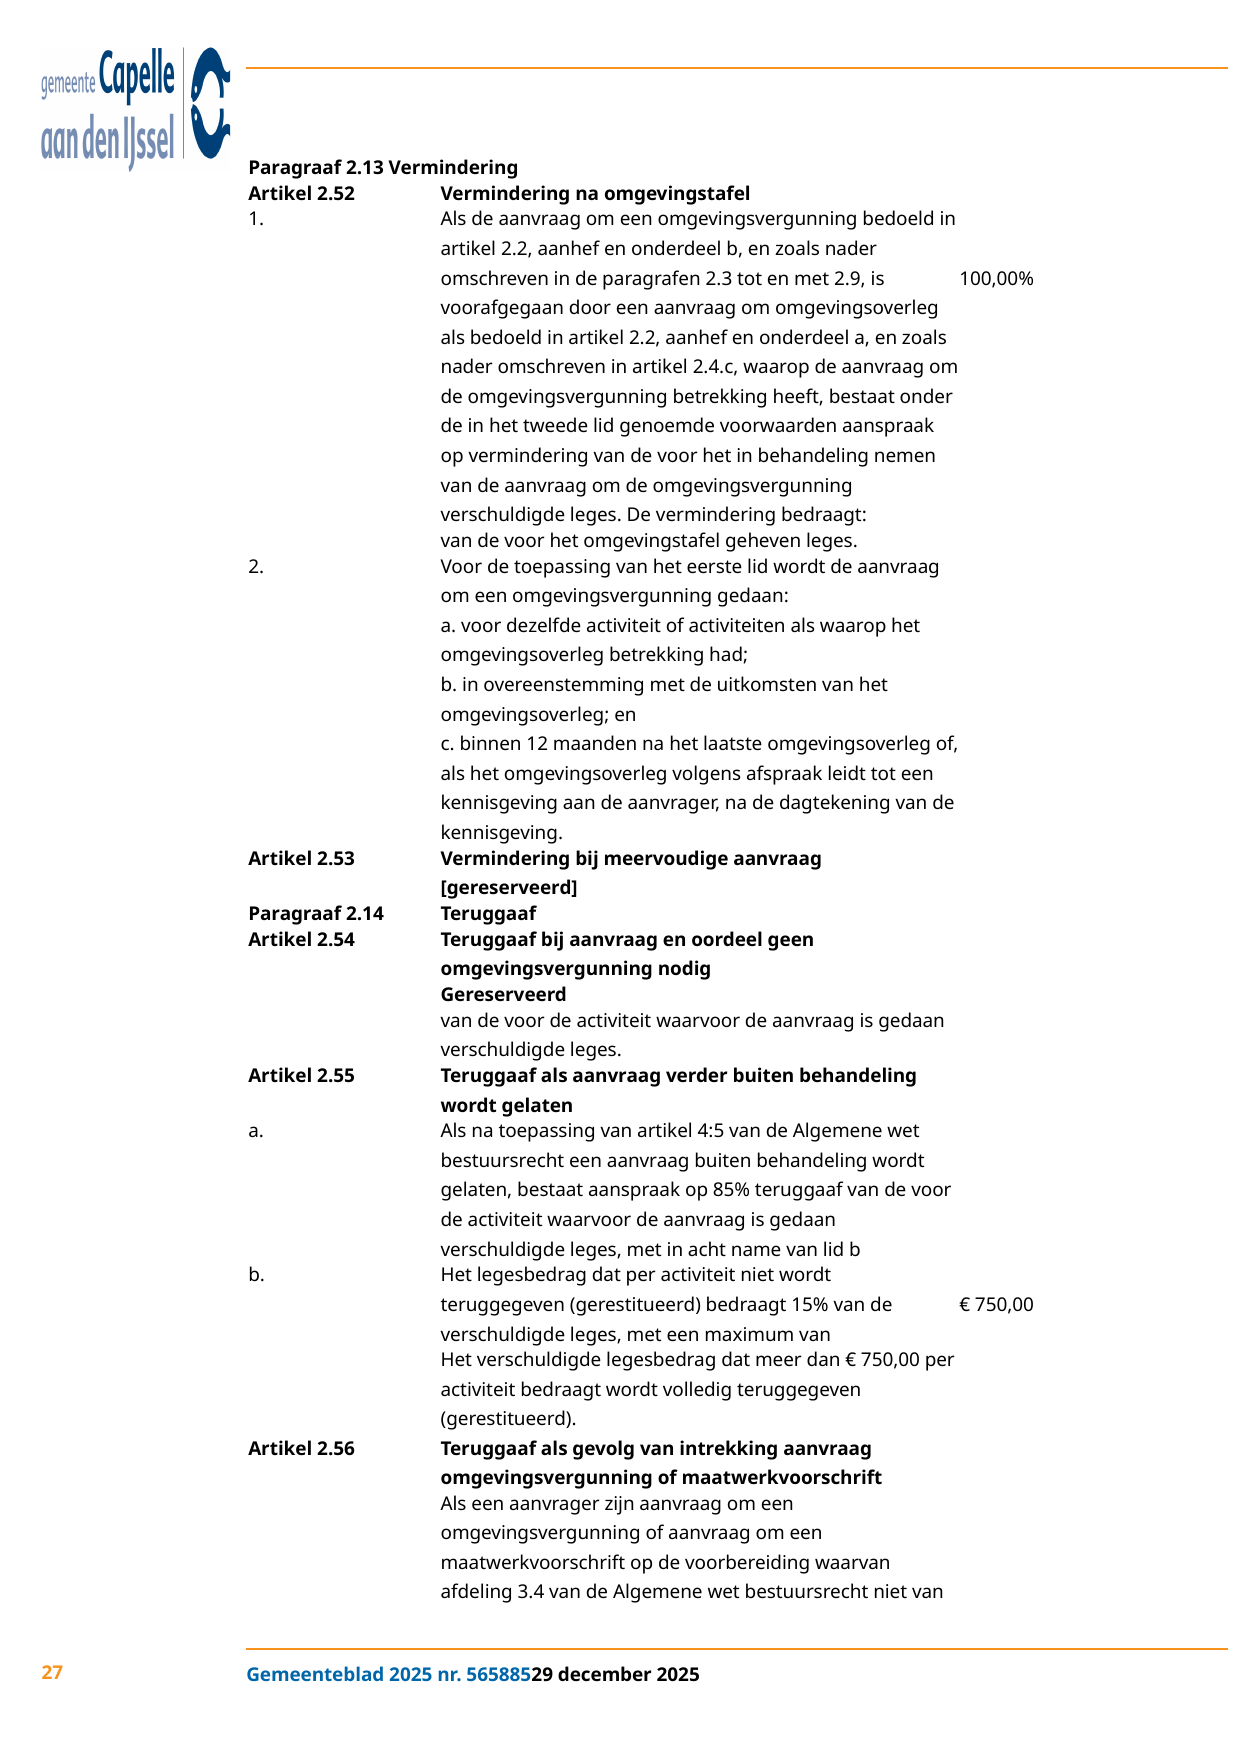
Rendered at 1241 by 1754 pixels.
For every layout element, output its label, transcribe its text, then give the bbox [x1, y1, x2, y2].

table_cell [959, 1118, 1152, 1262]
table_cell [959, 900, 1152, 926]
table_cell [959, 527, 1152, 553]
table_cell [248, 1007, 440, 1062]
table_cell 2. [248, 553, 440, 845]
table_header Teruggaaf als gevolg van intrekking aanvraag omgevingsvergunning of maatwerkvoorschrift [440, 1435, 959, 1490]
table_cell a. [248, 1118, 440, 1262]
table_cell Artikel 2.53 [248, 845, 440, 900]
table_cell van de voor de activiteit waarvoor de aanvraag is gedaan verschuldigde leges. [440, 1007, 959, 1062]
table_cell Teruggaaf als aanvraag verder buiten behandeling wordt gelaten [440, 1062, 959, 1117]
table_cell 1. [248, 206, 440, 527]
table_cell Teruggaaf [440, 900, 959, 926]
table_header Paragraaf 2.13 Vermindering [248, 154, 1152, 180]
table_cell Artikel 2.55 [248, 1062, 440, 1117]
table_cell van de voor het omgevingstafel geheven leges. [440, 527, 959, 553]
table_cell Paragraaf 2.14 [248, 900, 440, 926]
table_cell [959, 1490, 1152, 1604]
table_header Artikel 2.56 [248, 1435, 440, 1490]
table_cell [248, 981, 440, 1007]
table_cell [959, 981, 1152, 1007]
table_cell Als de aanvraag om een omgevingsvergunning bedoeld in artikel 2.2, aanhef en onderdeel b, en zoals nader omschreven in de paragrafen 2.3 tot en met 2.9, is voorafgegaan door een aanvraag om omgevingsoverleg als bedoeld in artikel 2.2, aanhef en onderdeel a, en zoals nader omschreven in artikel 2.4.c, waarop de aanvraag om de omgevingsvergunning betrekking heeft, bestaat onder de in het tweede lid genoemde voorwaarden aanspraak op vermindering van de voor het in behandeling nemen van de aanvraag om de omgevingsvergunning verschuldigde leges. De vermindering bedraagt: [440, 206, 959, 527]
table_cell Het legesbedrag dat per activiteit niet wordt teruggegeven (gerestitueerd) bedraagt 15% van de verschuldigde leges, met een maximum van [440, 1262, 959, 1346]
table_cell Vermindering bij meervoudige aanvraag [gereserveerd] [440, 845, 959, 900]
table_cell Teruggaaf bij aanvraag en oordeel geen omgevingsvergunning nodig [440, 926, 959, 981]
table_cell [248, 1490, 440, 1604]
table_cell Voor de toepassing van het eerste lid wordt de aanvraag om een omgevingsvergunning gedaan: a. voor dezelfde activiteit of activiteiten als waarop het omgevingsoverleg betrekking had; b. in overeenstemming met de uitkomsten van het omgevingsoverleg; en c. binnen 12 maanden na het laatste omgevingsoverleg of, als het omgevingsoverleg volgens afspraak leidt tot een kennisgeving aan de aanvrager, na de dagtekening van de kennisgeving. [440, 553, 959, 845]
table_cell Als een aanvrager zijn aanvraag om een omgevingsvergunning of aanvraag om een maatwerkvoorschrift op de voorbereiding waarvan afdeling 3.4 van de Algemene wet bestuursrecht niet van [440, 1490, 959, 1604]
table_cell [959, 926, 1152, 981]
table_cell [248, 527, 440, 553]
table_cell Artikel 2.54 [248, 926, 440, 981]
table_cell [959, 1346, 1152, 1431]
table_cell Het verschuldigde legesbedrag dat meer dan € 750,00 per activiteit bedraagt wordt volledig teruggegeven (gerestitueerd). [440, 1346, 959, 1431]
table_cell Artikel 2.52 [248, 180, 440, 206]
table_cell Gereserveerd [440, 981, 959, 1007]
table_cell [248, 1346, 440, 1431]
table_cell € 750,00 [959, 1262, 1152, 1346]
table_cell [959, 1007, 1152, 1062]
table_cell b. [248, 1262, 440, 1346]
table_cell [959, 180, 1152, 206]
table_cell [959, 553, 1152, 845]
table_cell [959, 845, 1152, 900]
table_cell Vermindering na omgevingstafel [440, 180, 959, 206]
table_cell Als na toepassing van artikel 4:5 van de Algemene wet bestuursrecht een aanvraag buiten behandeling wordt gelaten, bestaat aanspraak op 85% teruggaaf van de voor de activiteit waarvoor de aanvraag is gedaan verschuldigde leges, met in acht name van lid b [440, 1118, 959, 1262]
table_header [959, 1435, 1152, 1490]
table_cell 100,00% [959, 206, 1152, 527]
picture [41, 47, 231, 172]
table_cell [959, 1062, 1152, 1117]
